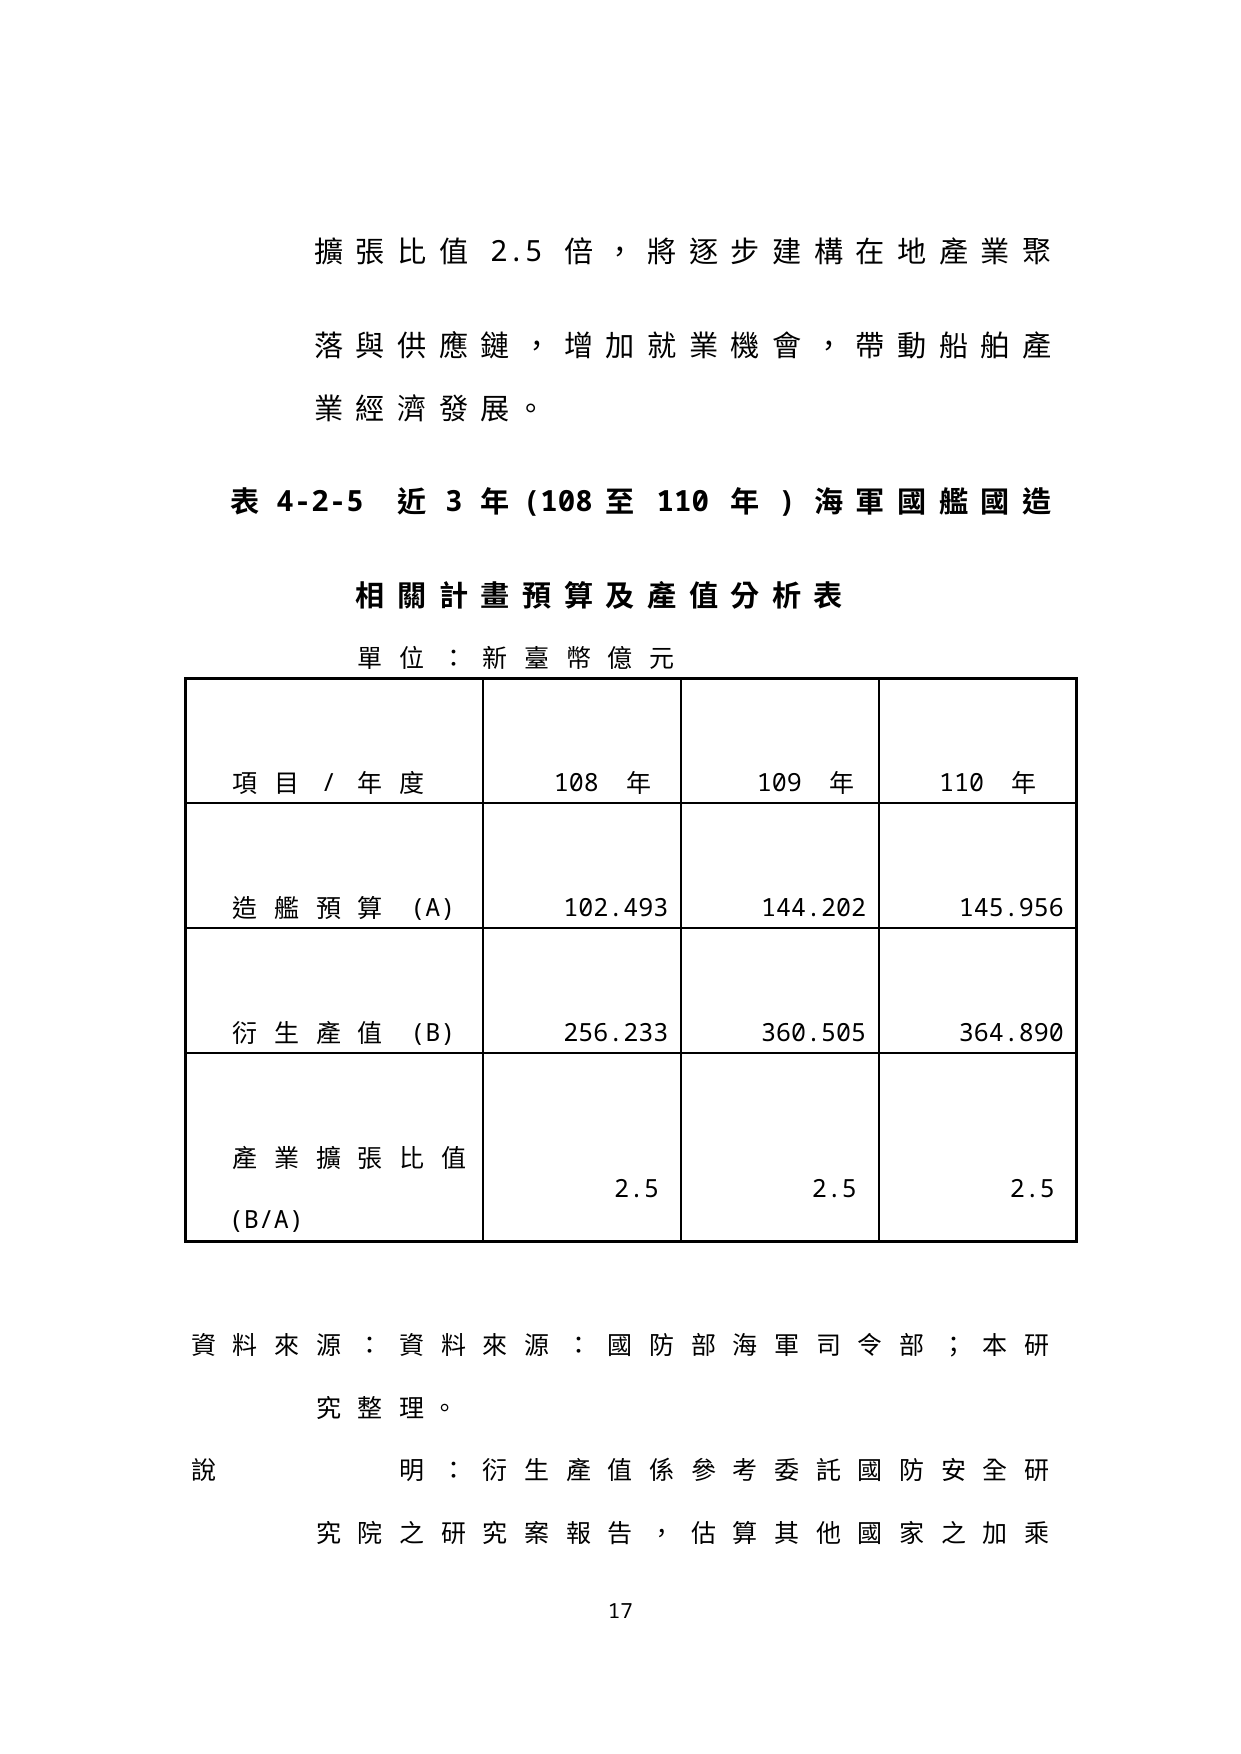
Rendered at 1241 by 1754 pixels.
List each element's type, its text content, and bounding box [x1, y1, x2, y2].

table_cell 衍生產值(B) [187, 929, 482, 1052]
table_cell 2.5 [484, 1054, 680, 1240]
table_cell 256.233 [484, 929, 680, 1052]
table_cell 102.493 [484, 804, 680, 927]
table_cell 360.505 [682, 929, 878, 1052]
table_header 109年 [682, 680, 878, 802]
table_header 110年 [880, 680, 1075, 802]
text 資料來源：資料來源：國防部海軍司令部；本研究整理。 [180, 1302, 1092, 1427]
table_cell 2.5 [682, 1054, 878, 1240]
table_cell 2.5 [880, 1054, 1075, 1240]
table_cell 產業擴張比值(B/A) [187, 1054, 482, 1240]
text 表4-2-5 近3年(108至110年)海軍國艦國造相關計畫預算及產值分析表 單位：新臺幣億元 [186, 427, 1058, 677]
text 海軍於104 至109 年分別啟動「潛艦國造」、「新一代飛彈巡防艦」及「新式港勤拖船購置計畫」等多項造艦(船)計畫，並規劃110至115年達8 型44 艘交艦(船)目標。依海軍提供之近3年(108至110年度) 國艦國造相關計畫預算及產值分析資料可知(詳表4-2-5)，造艦計畫預算介於102億餘元至145億餘元間，衍生產值為256億餘元至364億餘元，海軍推估國艦國造相關計畫預算可促進產業每年擴張比值2.5倍，將逐步建構在地產業聚落與供應鏈，增加就業機會，帶動船舶產業經濟發展。 [271, 177, 1058, 427]
table_cell 364.890 [880, 929, 1075, 1052]
table_header 項目/年度 [187, 680, 482, 802]
table_cell 145.956 [880, 804, 1075, 927]
table_cell 144.202 [682, 804, 878, 927]
text 說 明：衍生產值係參考委託國防安全研究院之研究案報告，估算其他國家之加乘效益及相關產業考量因素（自製率、產業結構、建軍計畫及產業溢出效果）之結果。 [180, 1427, 1063, 1552]
table_header 108年 [484, 680, 680, 802]
table_cell 造艦預算(A) [187, 804, 482, 927]
